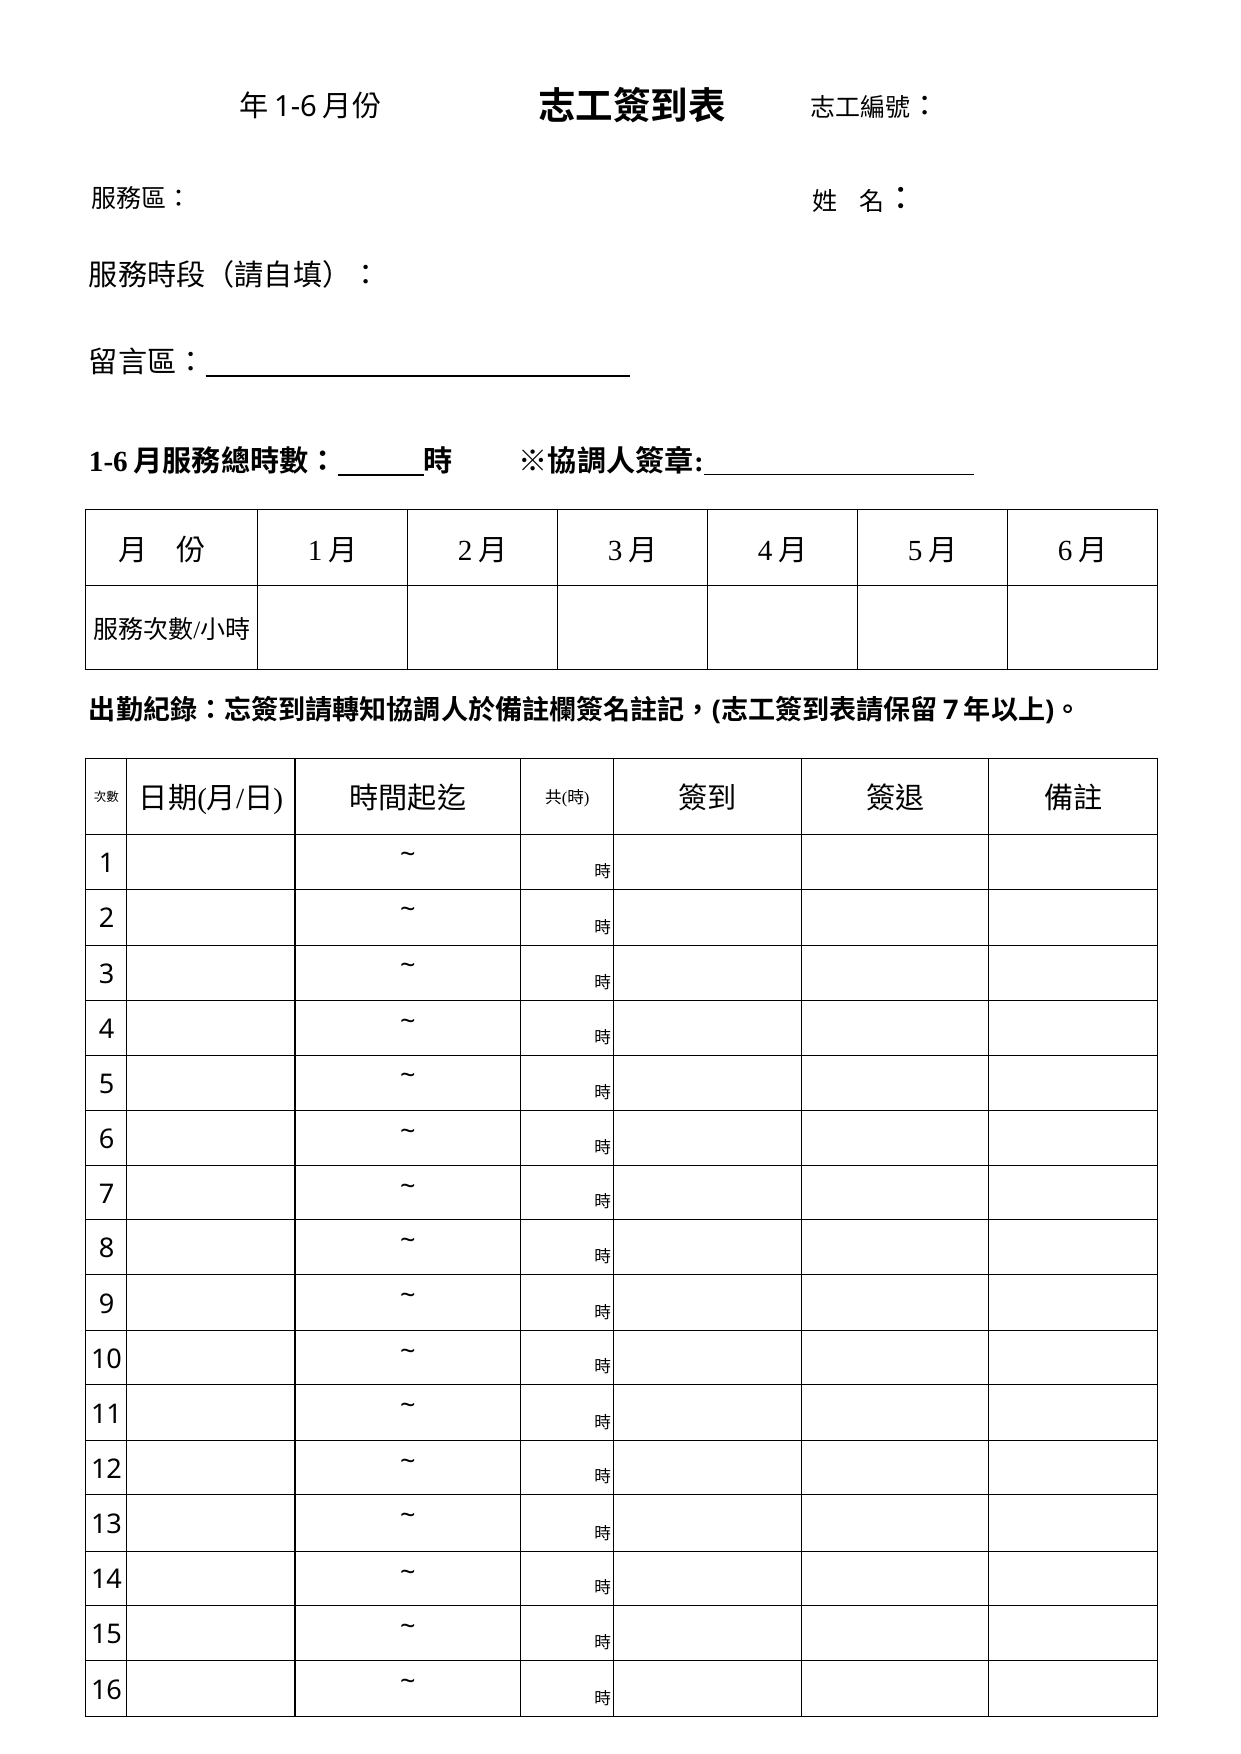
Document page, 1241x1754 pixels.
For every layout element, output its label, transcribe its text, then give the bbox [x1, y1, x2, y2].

table_cell [802, 1220, 988, 1274]
table_cell 時 [521, 1385, 613, 1440]
table_cell 服務次數/小時 [86, 586, 257, 669]
table_cell [1008, 586, 1157, 669]
table_cell [802, 1441, 988, 1494]
table_cell [614, 835, 801, 888]
table_cell 7 [86, 1166, 126, 1219]
table_header 4月 [708, 510, 857, 585]
table_cell ~ [296, 1275, 520, 1330]
table_cell ~ [296, 946, 520, 1000]
table_cell 14 [86, 1552, 126, 1605]
table_cell [802, 946, 988, 1000]
table_header 6月 [1008, 510, 1157, 585]
table_cell ~ [296, 890, 520, 944]
table_cell [858, 586, 1007, 669]
table_cell 3 [86, 946, 126, 1000]
table_cell [614, 1056, 801, 1110]
table_cell ~ [296, 1331, 520, 1384]
table_cell [989, 1001, 1157, 1054]
table_cell [802, 1056, 988, 1110]
table_cell ~ [296, 1441, 520, 1494]
table_cell 時 [521, 1166, 613, 1219]
table_cell 12 [86, 1441, 126, 1494]
table_cell [614, 1552, 801, 1605]
table_cell 時 [521, 1552, 613, 1605]
table_cell 6 [86, 1111, 126, 1165]
table_cell [127, 1111, 294, 1165]
table_cell [989, 946, 1157, 1000]
table_cell [802, 1661, 988, 1716]
table_cell [408, 586, 557, 669]
table_cell [127, 1661, 294, 1716]
table_cell ~ [296, 835, 520, 888]
table_cell [614, 1661, 801, 1716]
table_cell [614, 1495, 801, 1551]
table_header 年1-6月份 [89, 48, 501, 159]
table_cell [614, 1166, 801, 1219]
table_cell [989, 1495, 1157, 1551]
table_header 共(時) [521, 759, 613, 833]
table_cell [989, 1441, 1157, 1494]
table_cell [127, 1552, 294, 1605]
table_cell 時 [521, 1001, 613, 1054]
text 留言區： [89, 322, 1181, 397]
table_header 日期(月/日) [127, 759, 294, 833]
table_cell [127, 1275, 294, 1330]
table_cell [127, 1056, 294, 1110]
table_cell ~ [296, 1220, 520, 1274]
table_cell [614, 1441, 801, 1494]
table_cell ~ [296, 1661, 520, 1716]
table_cell [614, 1111, 801, 1165]
table_cell [127, 946, 294, 1000]
table_cell [802, 1606, 988, 1660]
table_cell [802, 835, 988, 888]
text 1-6月服務總時數： 時 ※協調人簽章: [89, 422, 1181, 497]
table_cell 姓 名： [801, 159, 1176, 235]
table_cell 時 [521, 1111, 613, 1165]
table_cell [802, 1495, 988, 1551]
table_cell [989, 890, 1157, 944]
table_cell [127, 1166, 294, 1219]
table_cell 10 [86, 1331, 126, 1384]
table_cell [127, 890, 294, 944]
table_cell [614, 890, 801, 944]
table_cell ~ [296, 1166, 520, 1219]
table_cell [127, 1495, 294, 1551]
table_cell [989, 835, 1157, 888]
table_cell [989, 1661, 1157, 1716]
table_header 志工簽到表 [501, 48, 801, 159]
table_cell [802, 1111, 988, 1165]
table_cell [127, 1385, 294, 1440]
table_cell [127, 835, 294, 888]
table_header 次數 [86, 759, 126, 833]
table_cell [802, 1331, 988, 1384]
text 服務時段（請自填）： [89, 235, 1181, 310]
table_cell [802, 1275, 988, 1330]
table_cell 時 [521, 1275, 613, 1330]
table_cell [708, 586, 857, 669]
table_cell 時 [521, 835, 613, 888]
table_cell [989, 1606, 1157, 1660]
table_header 3月 [558, 510, 707, 585]
table_cell [802, 1166, 988, 1219]
table_header 時間起迄 [296, 759, 520, 833]
table_cell 時 [521, 1056, 613, 1110]
table_cell 時 [521, 1495, 613, 1551]
table_cell ~ [296, 1385, 520, 1440]
table_cell [127, 1331, 294, 1384]
table_cell 時 [521, 946, 613, 1000]
table_header 1月 [258, 510, 407, 585]
table_cell [127, 1441, 294, 1494]
table_cell [989, 1385, 1157, 1440]
text 出勤紀錄：忘簽到請轉知協調人於備註欄簽名註記，(志工簽到表請保留7年以上)。 [89, 670, 1181, 745]
table_cell [127, 1606, 294, 1660]
table_cell [989, 1056, 1157, 1110]
table_header 月 份 [86, 510, 257, 585]
table_cell 11 [86, 1385, 126, 1440]
table_cell ~ [296, 1056, 520, 1110]
table_cell [989, 1220, 1157, 1274]
table_cell 4 [86, 1001, 126, 1054]
table_cell [802, 1385, 988, 1440]
table_cell [989, 1166, 1157, 1219]
table_header 備註 [989, 759, 1157, 833]
table_cell 15 [86, 1606, 126, 1660]
table_cell [989, 1111, 1157, 1165]
table_cell [802, 1552, 988, 1605]
table_cell ~ [296, 1552, 520, 1605]
table_cell [802, 1001, 988, 1054]
table_cell [989, 1275, 1157, 1330]
table_cell 16 [86, 1661, 126, 1716]
table_cell 8 [86, 1220, 126, 1274]
table_cell [614, 1001, 801, 1054]
table_cell ~ [296, 1111, 520, 1165]
table_cell 時 [521, 1220, 613, 1274]
table_cell 時 [521, 1661, 613, 1716]
table_header 5月 [858, 510, 1007, 585]
table_cell [614, 1275, 801, 1330]
table_cell [127, 1001, 294, 1054]
table_cell ~ [296, 1001, 520, 1054]
table_cell 服務區： [89, 159, 501, 235]
table_cell [614, 1606, 801, 1660]
table_cell 時 [521, 890, 613, 944]
table_cell [614, 1331, 801, 1384]
table_cell [127, 1220, 294, 1274]
table_cell [258, 586, 407, 669]
table_cell ~ [296, 1606, 520, 1660]
table_header 2月 [408, 510, 557, 585]
table_cell ~ [296, 1495, 520, 1551]
table_cell 5 [86, 1056, 126, 1110]
table_cell [614, 1220, 801, 1274]
table_cell 時 [521, 1331, 613, 1384]
table_cell [614, 946, 801, 1000]
table_cell [989, 1552, 1157, 1605]
table_header 志工編號： [801, 48, 1176, 159]
table_cell 1 [86, 835, 126, 888]
table_cell 時 [521, 1441, 613, 1494]
table_cell 2 [86, 890, 126, 944]
table_cell 時 [521, 1606, 613, 1660]
table_cell 13 [86, 1495, 126, 1551]
table_header 簽到 [614, 759, 801, 833]
table_cell [802, 890, 988, 944]
table_cell [558, 586, 707, 669]
table_cell [989, 1331, 1157, 1384]
table_cell [501, 159, 801, 235]
table_header 簽退 [802, 759, 988, 833]
table_cell [614, 1385, 801, 1440]
table_cell 9 [86, 1275, 126, 1330]
